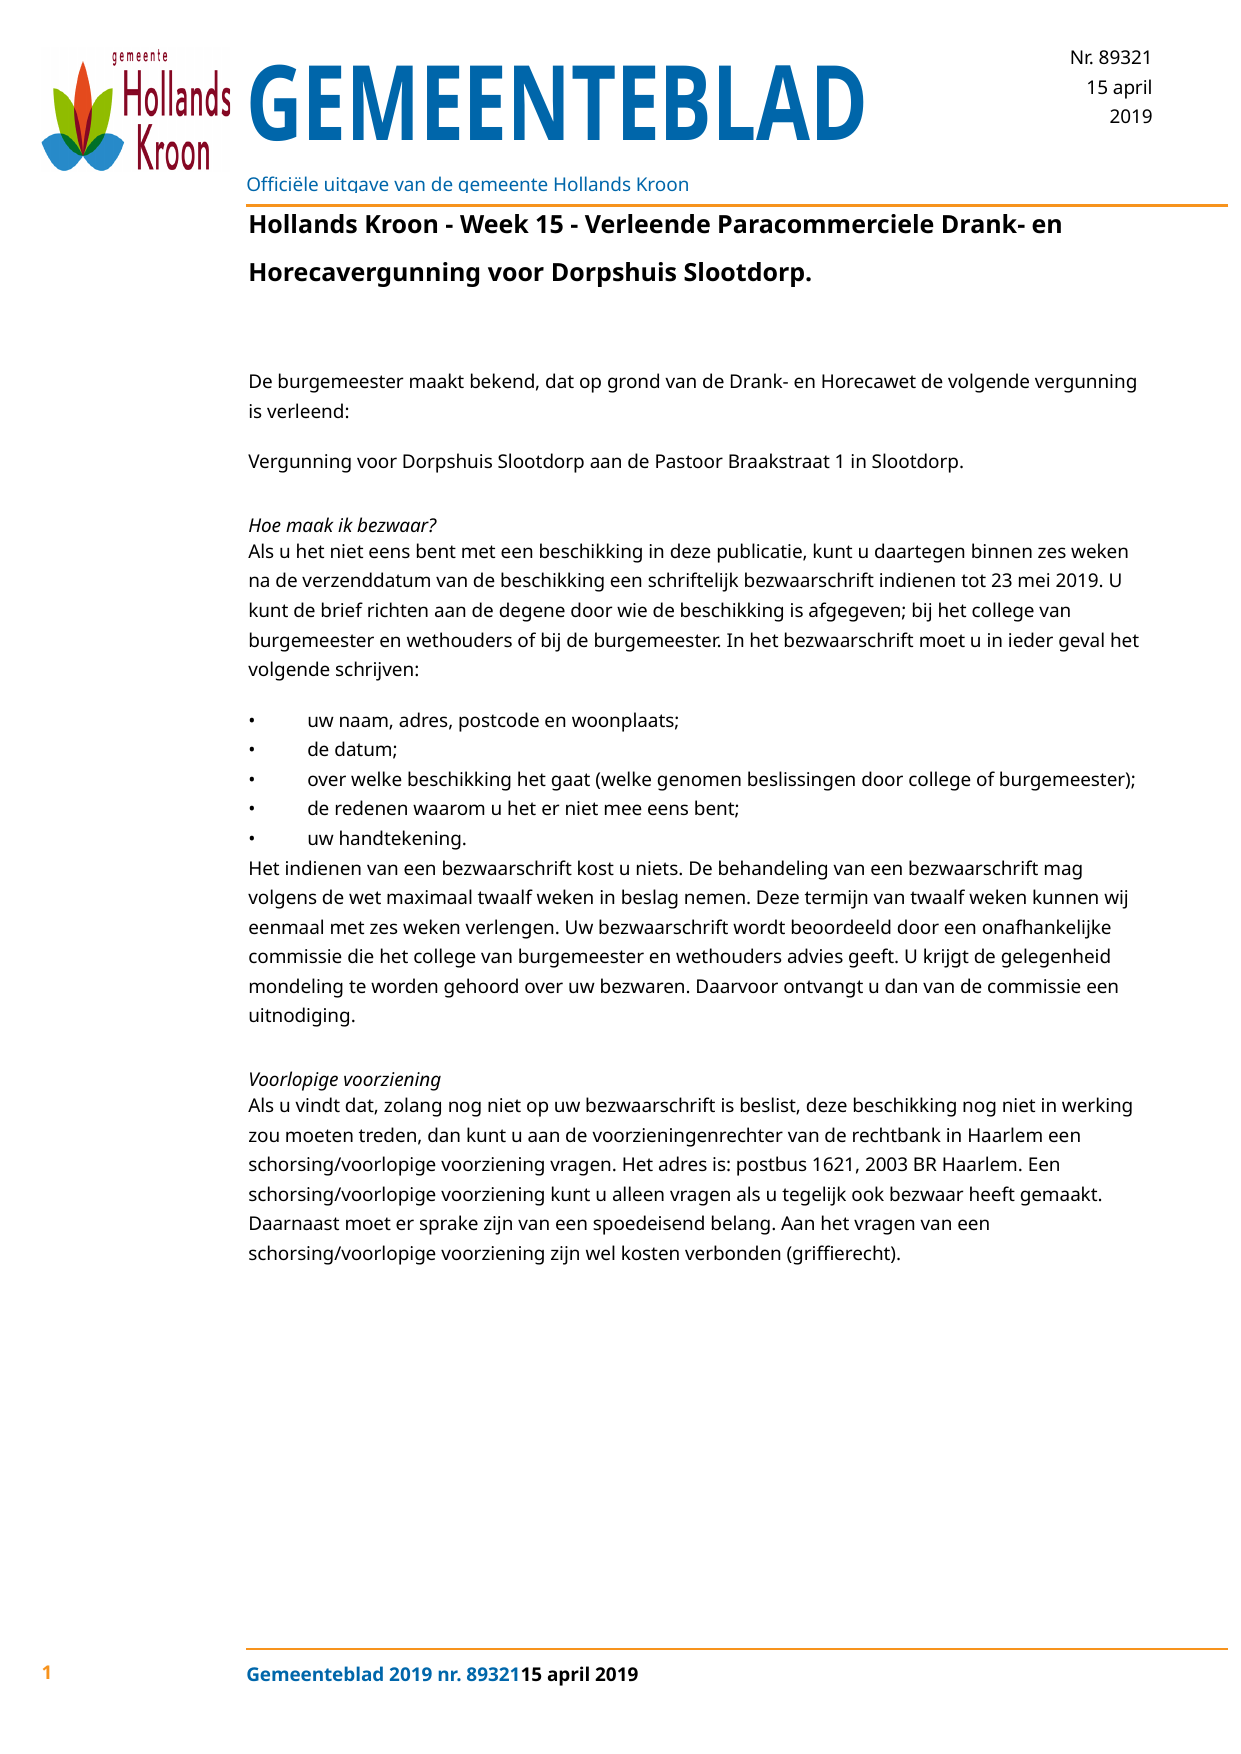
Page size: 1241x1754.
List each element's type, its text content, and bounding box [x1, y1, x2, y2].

list de redenen waarom u het er niet mee eens bent; [248, 796, 1152, 821]
text Hoe maak ik bezwaar? [248, 512, 1152, 538]
text Als u vindt dat, zolang nog niet op uw bezwaarschrift is beslist, deze beschikking nog niet in werking zou moeten treden, dan kunt u aan de voorzieningenrechter van de rechtbank in Haarlem een schorsing/voorlopige voorziening vragen. Het adres is: postbus 1621, 2003 BR Haarlem. Een schorsing/voorlopige voorziening kunt u alleen vragen als u tegelijk ook bezwaar heeft gemaakt. Daarnaast moet er sprake zijn van een spoedeisend belang. Aan het vragen van een schorsing/voorlopige voorziening zijn wel kosten verbonden (griffierecht). [248, 1092, 1152, 1266]
text Voorlopige voorziening [248, 1067, 1152, 1092]
text Als u het niet eens bent met een beschikking in deze publicatie, kunt u daartegen binnen zes weken na de verzenddatum van de beschikking een schriftelijk bezwaarschrift indienen tot 23 mei 2019. U kunt de brief richten aan de degene door wie de beschikking is afgegeven; bij het college van burgemeester en wethouders of bij de burgemeester. In het bezwaarschrift moet u in ieder geval het volgende schrijven: [248, 538, 1152, 682]
list de datum; [248, 736, 1152, 762]
list over welke beschikking het gaat (welke genomen beslissingen door college of burgemeester); [248, 766, 1152, 792]
list uw naam, adres, postcode en woonplaats; [248, 707, 1152, 732]
text De burgemeester maakt bekend, dat op grond van de Drank- en Horecawet de volgende vergunning is verleend: [248, 368, 1152, 424]
text Hollands Kroon - Week 15 - Verleende Paracommerciele Drank- en Horecavergunning voor Dorpshuis Slootdorp. [248, 207, 1152, 288]
picture [41, 47, 231, 172]
list uw handtekening. [248, 825, 1152, 851]
text Het indienen van een bezwaarschrift kost u niets. De behandeling van een bezwaarschrift mag volgens de wet maximaal twaalf weken in beslag nemen. Deze termijn van twaalf weken kunnen wij eenmaal met zes weken verlengen. Uw bezwaarschrift wordt beoordeeld door een onafhankelijke commissie die het college van burgemeester en wethouders advies geeft. U krijgt de gelegenheid mondeling te worden gehoord over uw bezwaren. Daarvoor ontvangt u dan van de commissie een uitnodiging. [248, 855, 1152, 1028]
text Vergunning voor Dorpshuis Slootdorp aan de Pastoor Braakstraat 1 in Slootdorp. [248, 448, 1152, 474]
